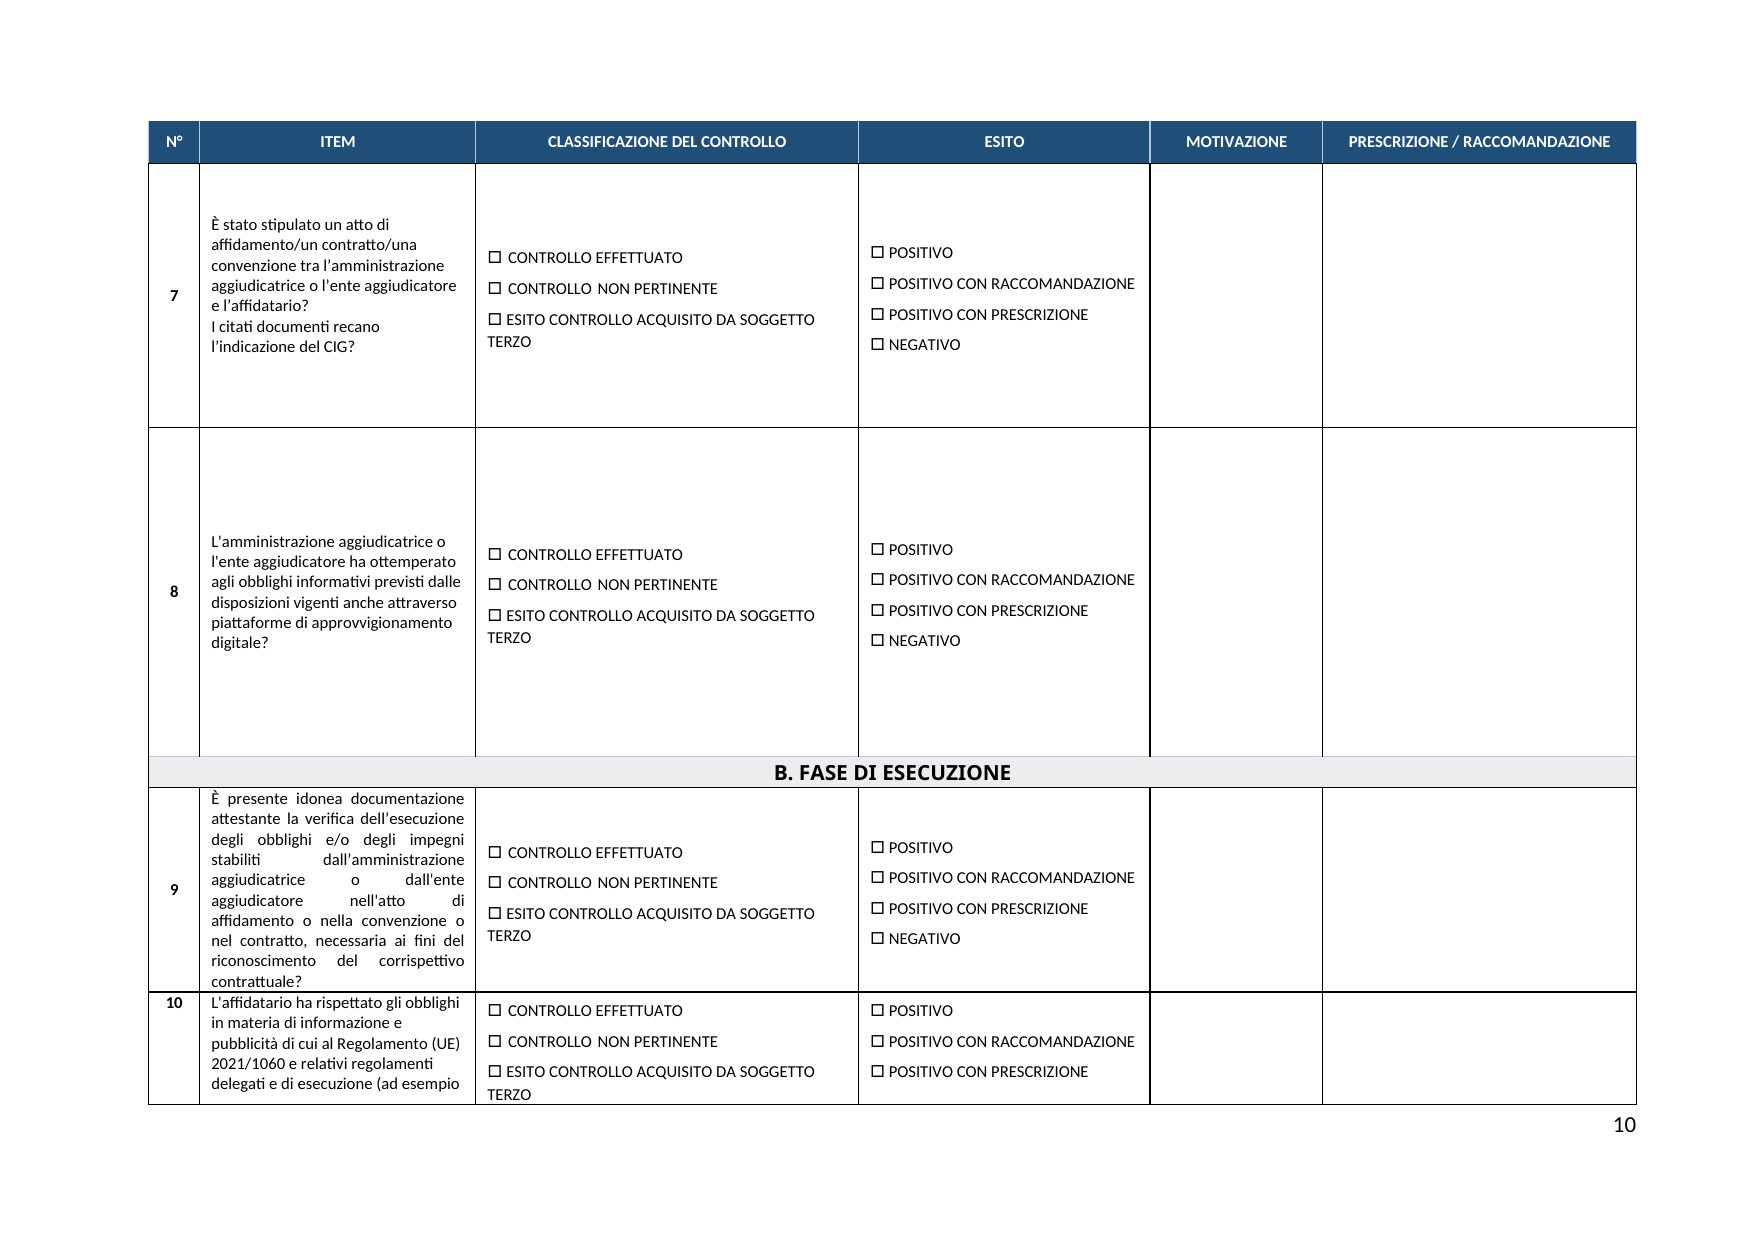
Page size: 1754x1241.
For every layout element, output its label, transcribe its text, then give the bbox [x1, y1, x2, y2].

table_cell □ CONTROLLO EFFETTUATO □ CONTROLLO NON PERTINENTE □ ESITO CONTROLLO ACQUISITO DA SOGGETTO TERZO [476, 788, 858, 991]
table_cell B. FASE DI ESECUZIONE [149, 757, 1636, 787]
table_cell [1151, 993, 1322, 1104]
table_cell □ CONTROLLO EFFETTUATO □ CONTROLLO NON PERTINENTE □ ESITO CONTROLLO ACQUISITO DA SOGGETTO TERZO [476, 428, 858, 756]
table_cell [1151, 164, 1322, 427]
table_cell [1151, 788, 1322, 991]
table_cell □ CONTROLLO EFFETTUATO □ CONTROLLO NON PERTINENTE □ ESITO CONTROLLO ACQUISITO DA SOGGETTO TERZO [476, 164, 858, 427]
table_header CLASSIFICAZIONE DEL CONTROLLO [476, 121, 858, 163]
table_header ITEM [200, 121, 475, 163]
table_cell È stato stipulato un atto di affidamento/un contratto/una convenzione tra l’amministrazione aggiudicatrice o l’ente aggiudicatore e l’affidatario? I citati documenti recano l’indicazione del CIG? [200, 164, 475, 427]
table_cell [1323, 428, 1636, 756]
table_cell 9 [149, 788, 199, 991]
table_cell L'affidatario ha rispettato gli obblighi in materia di informazione e pubblicità di cui al Regolamento (UE) 2021/1060 e relativi regolamenti delegati e di esecuzione (ad esempio [200, 993, 475, 1104]
table_cell □ POSITIVO □ POSITIVO CON RACCOMANDAZIONE □ POSITIVO CON PRESCRIZIONE □ NEGATIVO [859, 788, 1149, 991]
table_cell [1323, 788, 1636, 991]
table_cell □ POSITIVO □ POSITIVO CON RACCOMANDAZIONE □ POSITIVO CON PRESCRIZIONE [859, 993, 1149, 1104]
table_cell □ CONTROLLO EFFETTUATO □ CONTROLLO NON PERTINENTE □ ESITO CONTROLLO ACQUISITO DA SOGGETTO TERZO [476, 993, 858, 1104]
table_cell □ POSITIVO □ POSITIVO CON RACCOMANDAZIONE □ POSITIVO CON PRESCRIZIONE □ NEGATIVO [859, 164, 1149, 427]
table_cell È presente idonea documentazione attestante la verifica dell’esecuzione degli obblighi e/o degli impegni stabiliti dall’amministrazione aggiudicatrice o dall'ente aggiudicatore nell'atto di affidamento o nella convenzione o nel contratto, necessaria ai fini del riconoscimento del corrispettivo contrattuale? [200, 788, 475, 991]
table_cell 8 [149, 428, 199, 756]
table_cell [1323, 164, 1636, 427]
table_header ESITO [859, 121, 1149, 163]
table_header MOTIVAZIONE [1151, 121, 1322, 163]
table_cell 10 [149, 993, 199, 1104]
table_cell [1151, 428, 1322, 756]
table_header N° [149, 121, 199, 163]
table_cell 7 [149, 164, 199, 427]
table_cell [1323, 993, 1636, 1104]
table_cell L'amministrazione aggiudicatrice o l'ente aggiudicatore ha ottemperato agli obblighi informativi previsti dalle disposizioni vigenti anche attraverso piattaforme di approvvigionamento digitale? [200, 428, 475, 756]
table_cell □ POSITIVO □ POSITIVO CON RACCOMANDAZIONE □ POSITIVO CON PRESCRIZIONE □ NEGATIVO [859, 428, 1149, 756]
table_header PRESCRIZIONE / RACCOMANDAZIONE [1323, 121, 1636, 163]
